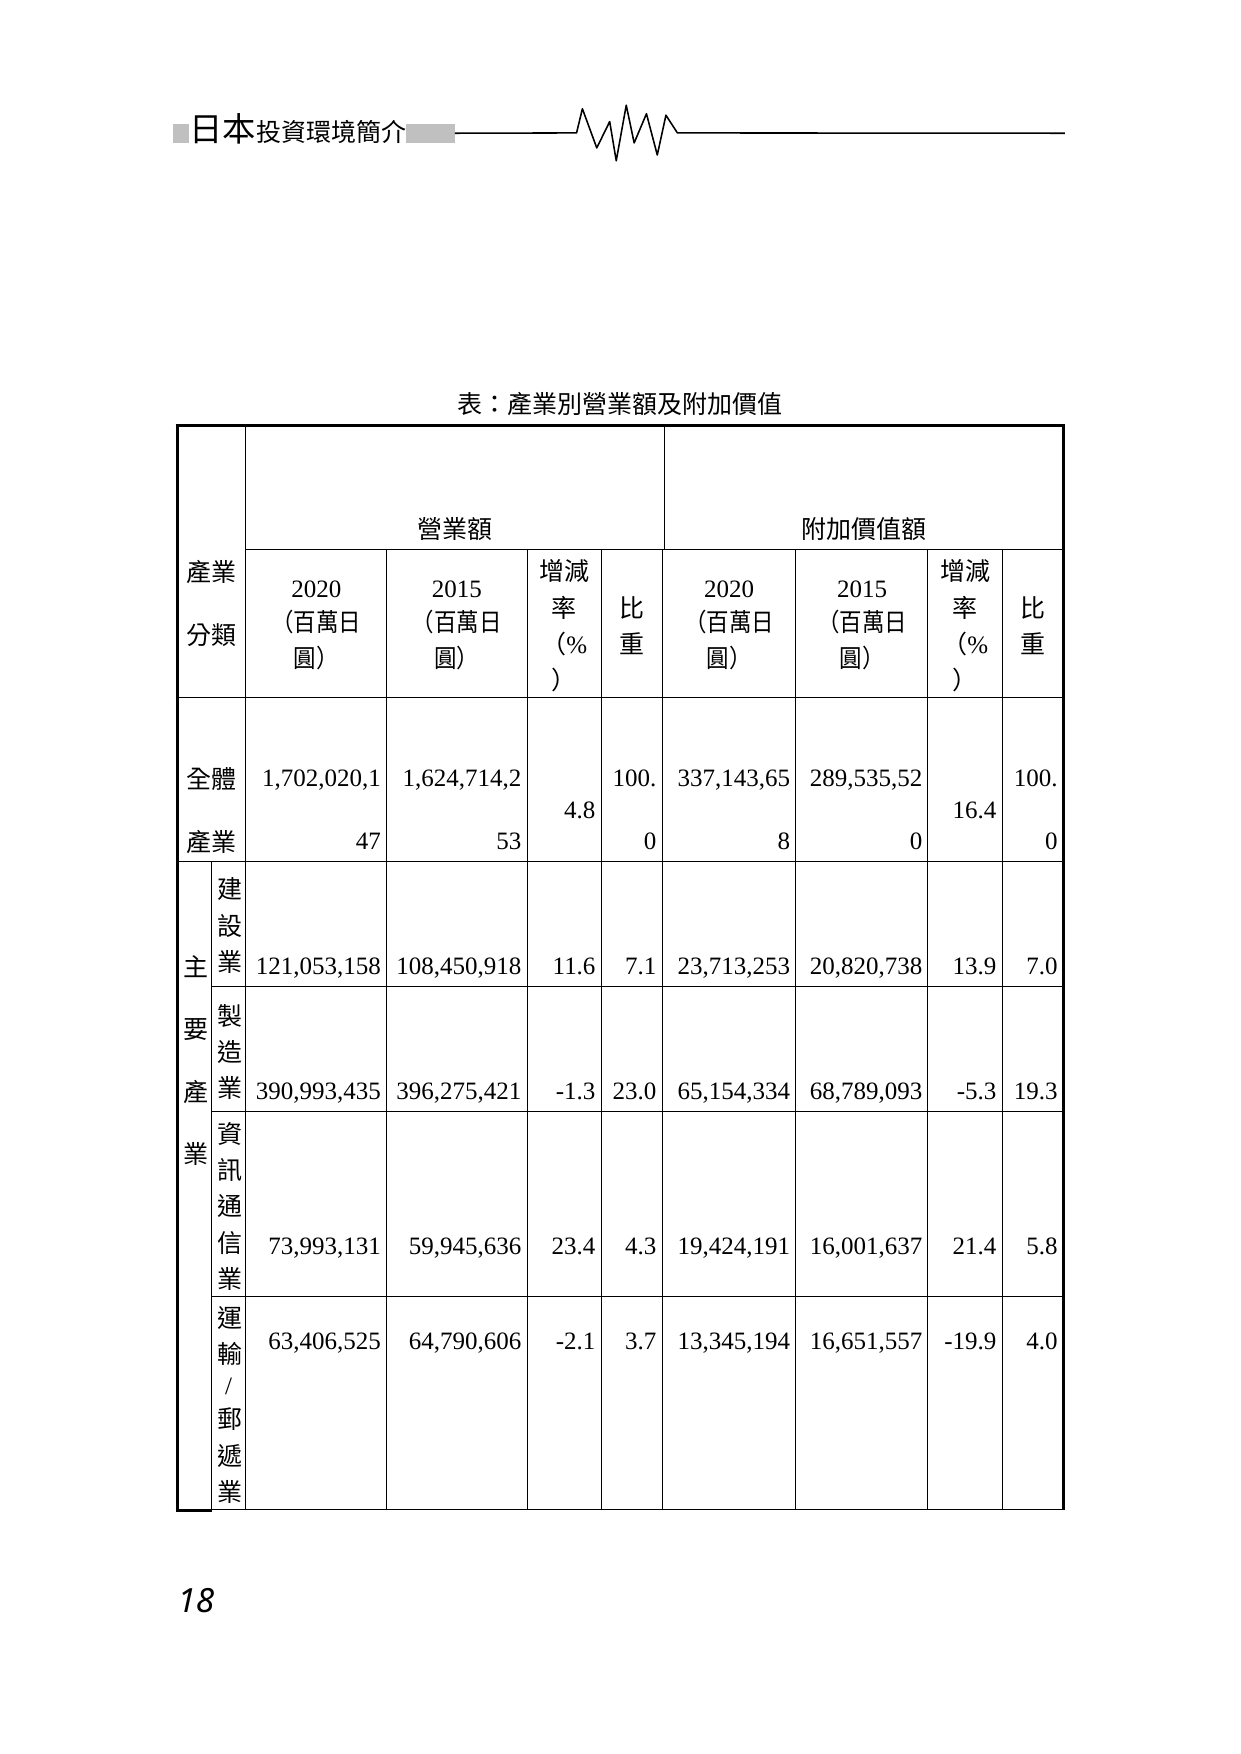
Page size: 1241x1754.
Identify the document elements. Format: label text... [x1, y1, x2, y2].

table_cell 2020 （百萬日圓） [663, 550, 795, 697]
table_cell 4.3 [602, 1112, 662, 1296]
table_cell 運輸/郵遞業 [212, 1297, 245, 1509]
table_cell 390,993,435 [246, 987, 386, 1111]
text 表：產業別營業額及附加價值 [177, 361, 1063, 424]
table_header 營業額 [246, 427, 664, 549]
table_cell 13.9 [928, 862, 1002, 986]
table_cell 2015 （百萬日圓） [796, 550, 927, 697]
table_cell -19.9 [928, 1297, 1002, 1509]
table_cell 3.7 [602, 1297, 662, 1509]
table_cell 100.0 [1003, 698, 1062, 861]
table_cell 4.8 [528, 698, 601, 861]
table_cell -2.1 [528, 1297, 601, 1509]
table_cell 21.4 [928, 1112, 1002, 1296]
table_cell 11.6 [528, 862, 601, 986]
table_cell 23.0 [602, 987, 662, 1111]
table_cell 13,345,194 [663, 1297, 795, 1509]
table_cell 主要產業 [179, 862, 211, 1509]
table_cell 2015 （百萬日圓） [387, 550, 527, 697]
table_cell 68,789,093 [796, 987, 927, 1111]
table_cell 19,424,191 [663, 1112, 795, 1296]
table_cell 16.4 [928, 698, 1002, 861]
table_cell 73,993,131 [246, 1112, 386, 1296]
table_cell 增減率 （%） [528, 550, 601, 697]
table_cell 64,790,606 [387, 1297, 527, 1509]
table_cell 比重 [1003, 550, 1062, 697]
table_cell 16,001,637 [796, 1112, 927, 1296]
table_cell 337,143,658 [663, 698, 795, 861]
table_header 產業分類 [179, 427, 245, 697]
table_cell 121,053,158 [246, 862, 386, 986]
table_cell 2020 （百萬日圓） [246, 550, 386, 697]
table_cell 20,820,738 [796, 862, 927, 986]
table_cell 19.3 [1003, 987, 1062, 1111]
table_cell -5.3 [928, 987, 1002, 1111]
table_cell 16,651,557 [796, 1297, 927, 1509]
table_cell 增減率 （%） [928, 550, 1002, 697]
table_cell 7.1 [602, 862, 662, 986]
table_cell 396,275,421 [387, 987, 527, 1111]
table_cell 製造業 [212, 987, 245, 1111]
table_cell 100.0 [602, 698, 662, 861]
table_cell 比重 [602, 550, 662, 697]
table_cell 5.8 [1003, 1112, 1062, 1296]
table_cell 4.0 [1003, 1297, 1062, 1509]
table_cell 59,945,636 [387, 1112, 527, 1296]
table_header 附加價值額 [665, 427, 1062, 549]
table_cell 1,624,714,253 [387, 698, 527, 861]
table_cell 7.0 [1003, 862, 1062, 986]
table_cell -1.3 [528, 987, 601, 1111]
table_cell 1,702,020,147 [246, 698, 386, 861]
table_cell 23,713,253 [663, 862, 795, 986]
table_cell 289,535,520 [796, 698, 927, 861]
table_cell 建設業 [212, 862, 245, 986]
table_cell 資訊通信業 [212, 1112, 245, 1296]
table_cell 63,406,525 [246, 1297, 386, 1509]
table_cell 23.4 [528, 1112, 601, 1296]
table_cell 65,154,334 [663, 987, 795, 1111]
table_cell 全體產業 [179, 698, 245, 861]
table_cell 108,450,918 [387, 862, 527, 986]
